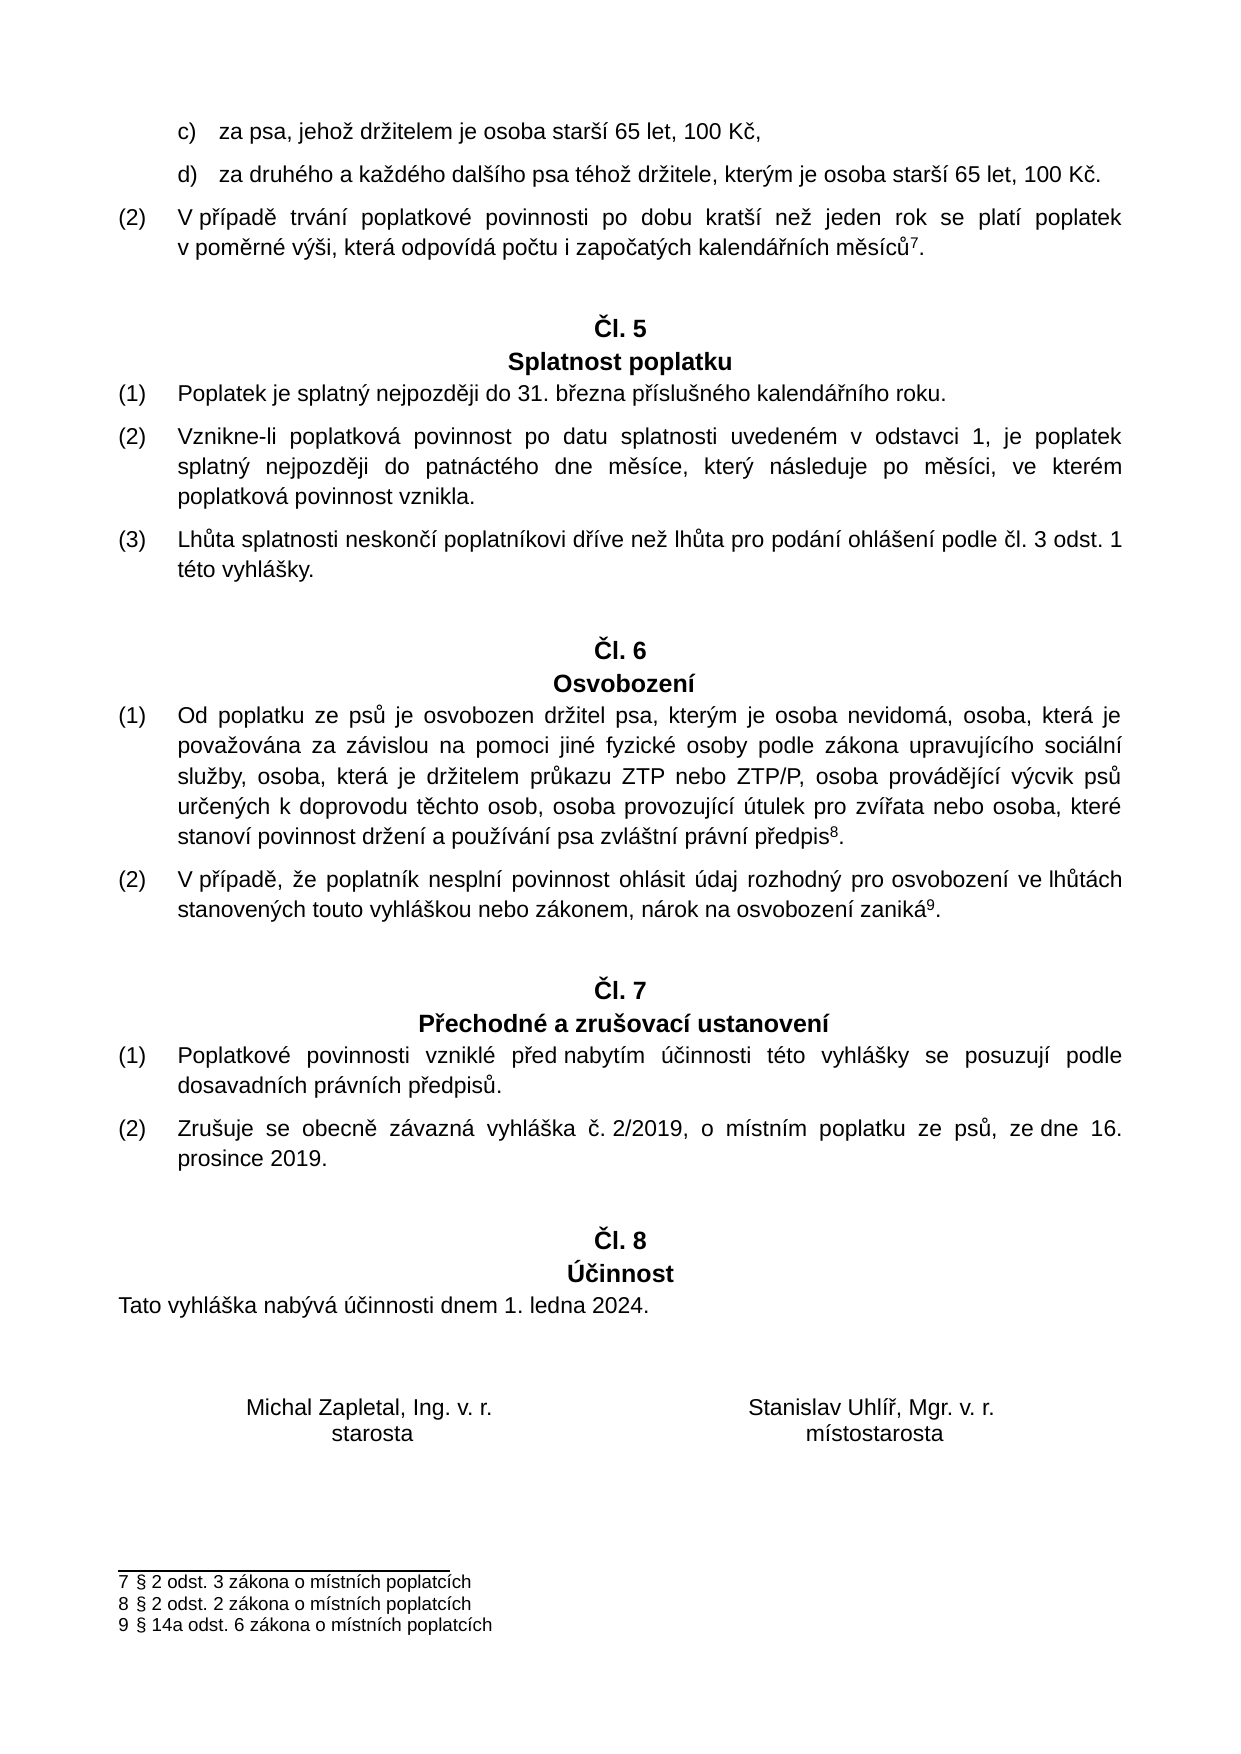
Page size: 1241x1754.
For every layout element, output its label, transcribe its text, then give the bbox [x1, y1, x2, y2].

list Vznikne-li poplatková povinnost po datu splatnosti uvedeném v odstavci 1, je poplatek splatný nejpozději do patnáctého dne měsíce, který následuje po měsíci, ve kterém poplatková povinnost vznikla. [118, 423, 1122, 509]
list za psa, jehož držitelem je osoba starší 65 let, 100 Kč, [177, 118, 1122, 144]
subtitle Čl. 6 Osvobození [118, 636, 1122, 698]
subtitle Čl. 5 Splatnost poplatku [118, 314, 1122, 376]
list § 2 odst. 2 zákona o místních poplatcích [118, 1592, 1122, 1614]
list Poplatek je splatný nejpozději do 31. března příslušného kalendářního roku. [118, 380, 1122, 406]
list § 2 odst. 3 zákona o místních poplatcích [118, 1571, 1122, 1592]
table_header Stanislav Uhlíř, Mgr. v. r. místostarosta [620, 1334, 1122, 1452]
subtitle Čl. 8 Účinnost [118, 1226, 1122, 1287]
list za druhého a každého dalšího psa téhož držitele, kterým je osoba starší 65 let, 100 Kč. [177, 161, 1122, 187]
text Tato vyhláška nabývá účinnosti dnem 1. ledna 2024. [118, 1292, 1122, 1318]
list Lhůta splatnosti neskončí poplatníkovi dříve než lhůta pro podání ohlášení podle čl. 3 odst. 1 této vyhlášky. [118, 526, 1122, 582]
subtitle Čl. 7 Přechodné a zrušovací ustanovení [118, 976, 1122, 1038]
list Od poplatku ze psů je osvobozen držitel psa, kterým je osoba nevidomá, osoba, která je považována za závislou na pomoci jiné fyzické osoby podle zákona upravujícího sociální služby, osoba, která je držitelem průkazu ZTP nebo ZTP/P, osoba provádějící výcvik psů určených k doprovodu těchto osob, osoba provozující útulek pro zvířata nebo osoba, které stanoví povinnost držení a používání psa zvláštní právní předpis. [118, 702, 1122, 849]
list V případě, že poplatník nesplní povinnost ohlásit údaj rozhodný pro osvobození ve lhůtách stanovených touto vyhláškou nebo zákonem, nárok na osvobození zaniká. [118, 866, 1122, 922]
list § 14a odst. 6 zákona o místních poplatcích [118, 1614, 1122, 1635]
list V případě trvání poplatkové povinnosti po dobu kratší než jeden rok se platí poplatek v poměrné výši, která odpovídá počtu i započatých kalendářních měsíců. [118, 203, 1122, 260]
list Zrušuje se obecně závazná vyhláška č. 2/2019, o místním poplatku ze psů, ze dne 16. prosince 2019. [118, 1115, 1122, 1172]
table_header Michal Zapletal, Ing. v. r. starosta [118, 1334, 620, 1452]
list Poplatkové povinnosti vzniklé před nabytím účinnosti této vyhlášky se posuzují podle dosavadních právních předpisů. [118, 1042, 1122, 1099]
